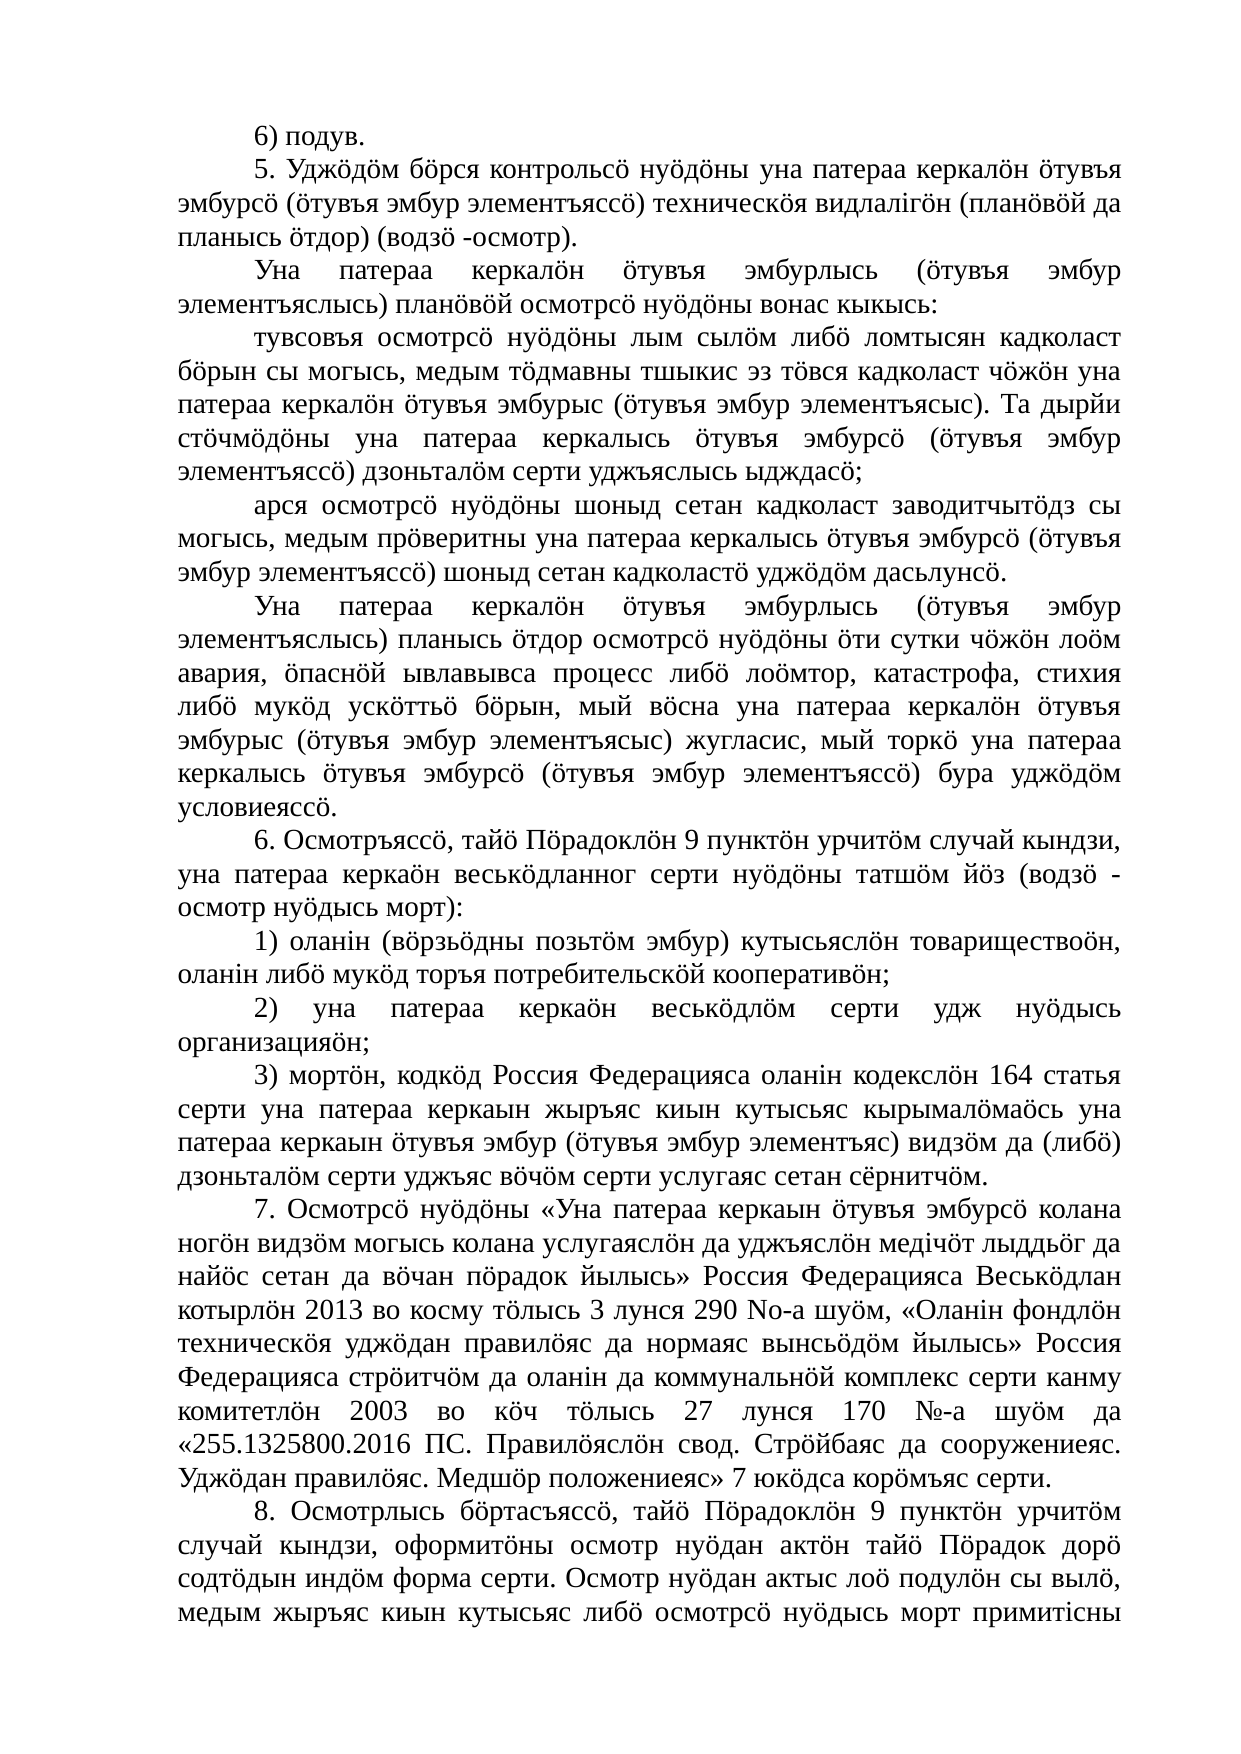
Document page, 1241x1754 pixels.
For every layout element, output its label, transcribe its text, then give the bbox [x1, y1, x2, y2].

text Уна патераа керкалӧн ӧтувъя эмбурлысь (ӧтувъя эмбур элементъяслысь) планӧвӧй осмотрсӧ нуӧдӧны вонас кыкысь: [177, 252, 1122, 319]
text 3) мортӧн, кодкӧд Россия Федерацияса оланін кодекслӧн 164 статья серти уна патераа керкаын жыръяс киын кутысьяс кырымалӧмаӧсь уна патераа керкаын ӧтувъя эмбур (ӧтувъя эмбур элементъяс) видзӧм да (либӧ) дзоньталӧм серти уджъяс вӧчӧм серти услугаяс сетан сёрнитчӧм. [177, 1057, 1122, 1191]
text 6. Осмотръяссӧ, тайӧ Пӧрадоклӧн 9 пунктӧн урчитӧм случай кындзи, уна патераа керкаӧн веськӧдланног серти нуӧдӧны татшӧм йӧз (водзӧ - осмотр нуӧдысь морт): [177, 822, 1122, 923]
text арся осмотрсӧ нуӧдӧны шоныд сетан кадколаст заводитчытӧдз сы могысь, медым прӧверитны уна патераа керкалысь ӧтувъя эмбурсӧ (ӧтувъя эмбур элементъяссӧ) шоныд сетан кадколастӧ уджӧдӧм дасьлунсӧ. [177, 487, 1122, 588]
text 8. Осмотрлысь бӧртасъяссӧ, тайӧ Пӧрадоклӧн 9 пунктӧн урчитӧм случай кындзи, оформитӧны осмотр нуӧдан актӧн тайӧ Пӧрадок дорӧ содтӧдын индӧм форма серти. Осмотр нуӧдан актыс лоӧ подулӧн сы вылӧ, медым жыръяс киын кутысьяс либӧ осмотрсӧ нуӧдысь морт примитісны [177, 1493, 1122, 1627]
text тувсовъя осмотрсӧ нуӧдӧны лым сылӧм либӧ ломтысян кадколаст бӧрын сы могысь, медым тӧдмавны тшыкис эз тӧвся кадколаст чӧжӧн уна патераа керкалӧн ӧтувъя эмбурыс (ӧтувъя эмбур элементъясыс). Та дырйи стӧчмӧдӧны уна патераа керкалысь ӧтувъя эмбурсӧ (ӧтувъя эмбур элементъяссӧ) дзоньталӧм серти уджъяслысь ыдждасӧ; [177, 319, 1122, 487]
text 6) подув. [177, 118, 1122, 152]
text 2) уна патераа керкаӧн веськӧдлӧм серти удж нуӧдысь организацияӧн; [177, 990, 1122, 1057]
text 1) оланін (вӧрзьӧдны позьтӧм эмбур) кутысьяслӧн товариществоӧн, оланін либӧ мукӧд торъя потребительскӧй кооперативӧн; [177, 923, 1122, 990]
text 7. Осмотрсӧ нуӧдӧны «Уна патераа керкаын ӧтувъя эмбурсӧ колана ногӧн видзӧм могысь колана услугаяслӧн да уджъяслӧн медічӧт лыддьӧг да найӧс сетан да вӧчан пӧрадок йылысь» Россия Федерацияса Веськӧдлан котырлӧн 2013 во косму тӧлысь 3 лунся 290 No-а шуӧм, «Оланін фондлӧн техническӧя уджӧдан правилӧяс да нормаяс вынсьӧдӧм йылысь» Россия Федерацияса стрӧитчӧм да оланін да коммунальнӧй комплекс серти канму комитетлӧн 2003 во кӧч тӧлысь 27 лунся 170 №-а шуӧм да «255.1325800.2016 ПС. Правилӧяслӧн свод. Стрӧйбаяс да сооружениеяс. Уджӧдан правилӧяс. Медшӧр положениеяс» 7 юкӧдса корӧмъяс серти. [177, 1191, 1122, 1493]
text Уна патераа керкалӧн ӧтувъя эмбурлысь (ӧтувъя эмбур элементъяслысь) планысь ӧтдор осмотрсӧ нуӧдӧны ӧти сутки чӧжӧн лоӧм авария, ӧпаснӧй ывлавывса процесс либӧ лоӧмтор, катастрофа, стихия либӧ мукӧд ускӧттьӧ бӧрын, мый вӧсна уна патераа керкалӧн ӧтувъя эмбурыс (ӧтувъя эмбур элементъясыс) жугласис, мый торкӧ уна патераа керкалысь ӧтувъя эмбурсӧ (ӧтувъя эмбур элементъяссӧ) бура уджӧдӧм условиеяссӧ. [177, 588, 1122, 822]
text 5. Уджӧдӧм бӧрся контрольсӧ нуӧдӧны уна патераа керкалӧн ӧтувъя эмбурсӧ (ӧтувъя эмбур элементъяссӧ) техническӧя видлалігӧн (планӧвӧй да планысь ӧтдор) (водзӧ -осмотр). [177, 152, 1122, 252]
